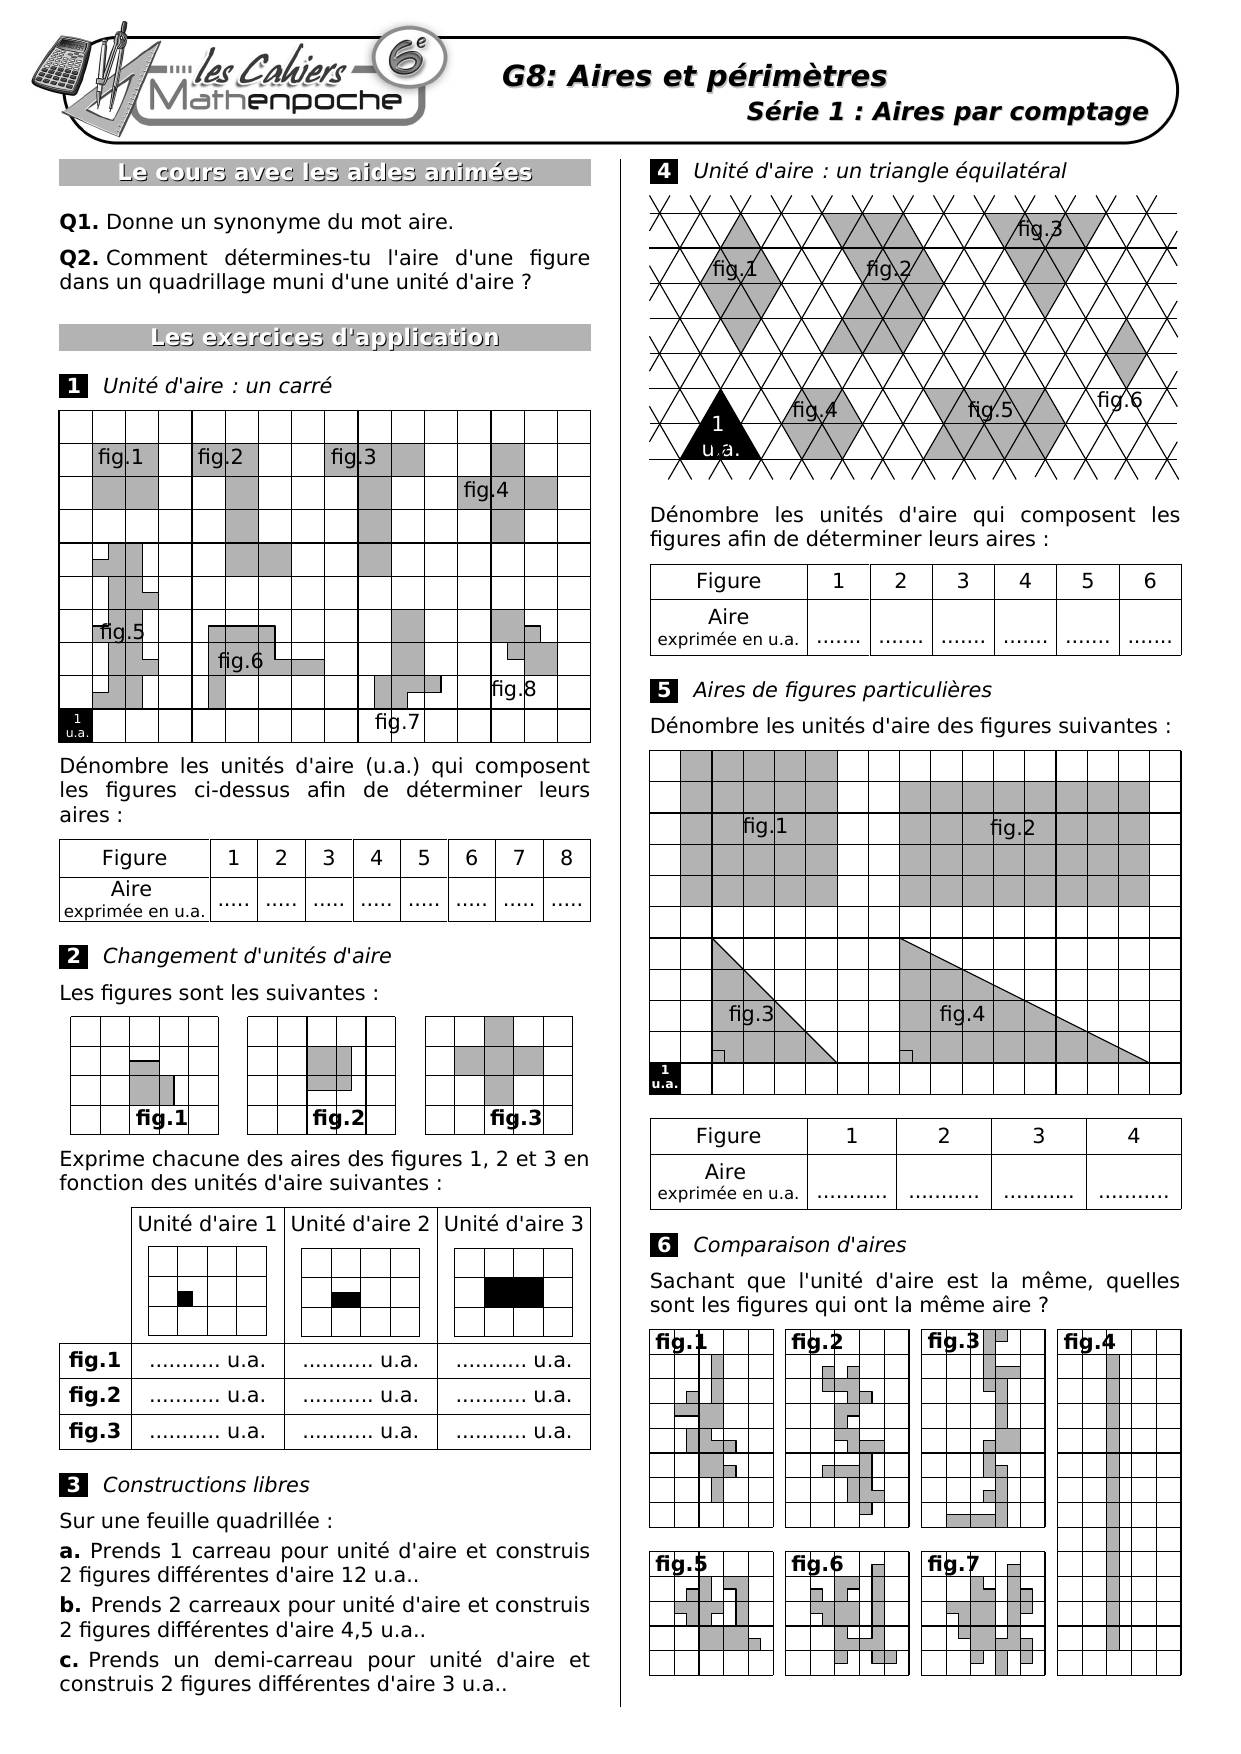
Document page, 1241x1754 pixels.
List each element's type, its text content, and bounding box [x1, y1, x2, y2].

list Prends 1 carreau pour unité d'aire et construis 2 figures différentes d'aire 12 u.a.. [59, 1539, 591, 1588]
list Unité d'aire : un carré [88, 374, 591, 398]
table_cell ....... [1120, 600, 1181, 655]
table_header Unité d'aire 2 [285, 1208, 437, 1343]
table_header Unité d'aire 3 [438, 1208, 590, 1343]
text Les exercices d'application [59, 324, 591, 351]
table_header Unité d'aire 1 [132, 1208, 284, 1343]
text Sachant que l'unité d'aire est la même, quelles sont les figures qui ont la même aire ? [649, 1269, 1181, 1318]
table_cell ....... [808, 600, 869, 655]
table_cell Aire exprimée en u.a. [651, 600, 807, 655]
table_header 1 [808, 565, 869, 599]
table_header 4 [995, 565, 1056, 599]
table_cell ........... [808, 1155, 896, 1209]
table_cell ..... [211, 878, 257, 921]
table_cell ........... u.a. [285, 1415, 437, 1449]
table_cell ....... [1057, 600, 1119, 655]
text Exprime chacune des aires des figures 1, 2 et 3 en fonction des unités d'aire suivantes : [59, 1147, 591, 1195]
table_cell ........... u.a. [132, 1415, 284, 1449]
table_header 8 [544, 840, 590, 877]
table_cell ........... u.a. [132, 1344, 284, 1378]
table_cell ..... [306, 878, 352, 921]
table_header Figure [60, 840, 209, 877]
table_cell ........... [1087, 1155, 1181, 1209]
text Le cours avec les aides animées [59, 159, 591, 186]
table_cell ..... [449, 878, 495, 921]
table_cell Aire exprimée en u.a. [651, 1155, 807, 1209]
text Dénombre les unités d'aire des figures suivantes : [649, 714, 1181, 739]
table_header [59, 1207, 131, 1343]
table_header 1 [808, 1119, 896, 1154]
text Q2. Comment détermines-tu l'aire d'une figure dans un quadrillage muni d'une unité d'aire ? [59, 246, 591, 294]
table_cell ....... [871, 600, 932, 655]
table_header 2 [871, 565, 932, 599]
table_header 3 [992, 1119, 1086, 1154]
list Aires de figures particulières [649, 678, 1181, 703]
table_cell ..... [354, 878, 400, 921]
table_cell ..... [544, 878, 590, 921]
table_cell ........... u.a. [285, 1344, 437, 1378]
list Unité d'aire : un triangle équilatéral [678, 159, 1181, 184]
table_cell ........... u.a. [132, 1379, 284, 1414]
table_header 3 [306, 840, 352, 877]
table_cell ....... [933, 600, 994, 655]
picture [29, 17, 1182, 151]
table_header 4 [354, 840, 400, 877]
table_header 6 [449, 840, 495, 877]
table_cell fig.3 [60, 1415, 131, 1449]
table_cell ........... [897, 1155, 991, 1209]
table_cell fig.1 [60, 1344, 131, 1378]
text Dénombre les unités d'aire qui composent les figures afin de déterminer leurs aires : [649, 503, 1181, 552]
text Sur une feuille quadrillée : [59, 1509, 591, 1533]
table_cell ..... [401, 878, 447, 921]
list Changement d'unités d'aire [88, 945, 591, 969]
table_header 1 [211, 840, 257, 877]
table_cell ........... [992, 1155, 1086, 1209]
table_header Figure [651, 565, 807, 599]
table_cell fig.2 [60, 1379, 131, 1414]
table_cell ..... [258, 878, 305, 921]
table_header 6 [1120, 565, 1181, 599]
table_header 3 [933, 565, 994, 599]
table_cell ........... u.a. [285, 1379, 437, 1414]
table_header 4 [1087, 1119, 1181, 1154]
table_cell ........... u.a. [438, 1344, 590, 1378]
table_header 7 [496, 840, 543, 877]
table_cell Aire exprimée en u.a. [60, 878, 209, 921]
list Constructions libres [88, 1473, 591, 1497]
table_cell ....... [995, 600, 1056, 655]
table_cell ........... u.a. [438, 1415, 590, 1449]
table_header 2 [897, 1119, 991, 1154]
text Dénombre les unités d'aire (u.a.) qui composent les figures ci-dessus afin de déterminer leurs aires : [59, 754, 591, 827]
table_header Figure [651, 1119, 807, 1154]
list Les figures sont les suivantes : [59, 981, 591, 1005]
table_cell ..... [496, 878, 543, 921]
table_cell ........... u.a. [438, 1379, 590, 1414]
list Prends 2 carreaux pour unité d'aire et construis 2 figures différentes d'aire 4,5 u.a.. [59, 1593, 591, 1642]
table_header 2 [258, 840, 305, 877]
list Comparaison d'aires [678, 1233, 1181, 1257]
list Prends un demi-carreau pour unité d'aire et construis 2 figures différentes d'aire 3 u.a.. [59, 1648, 591, 1697]
table_header 5 [401, 840, 447, 877]
table_header 5 [1057, 565, 1119, 599]
text Q1. Donne un synonyme du mot aire. [59, 210, 591, 234]
